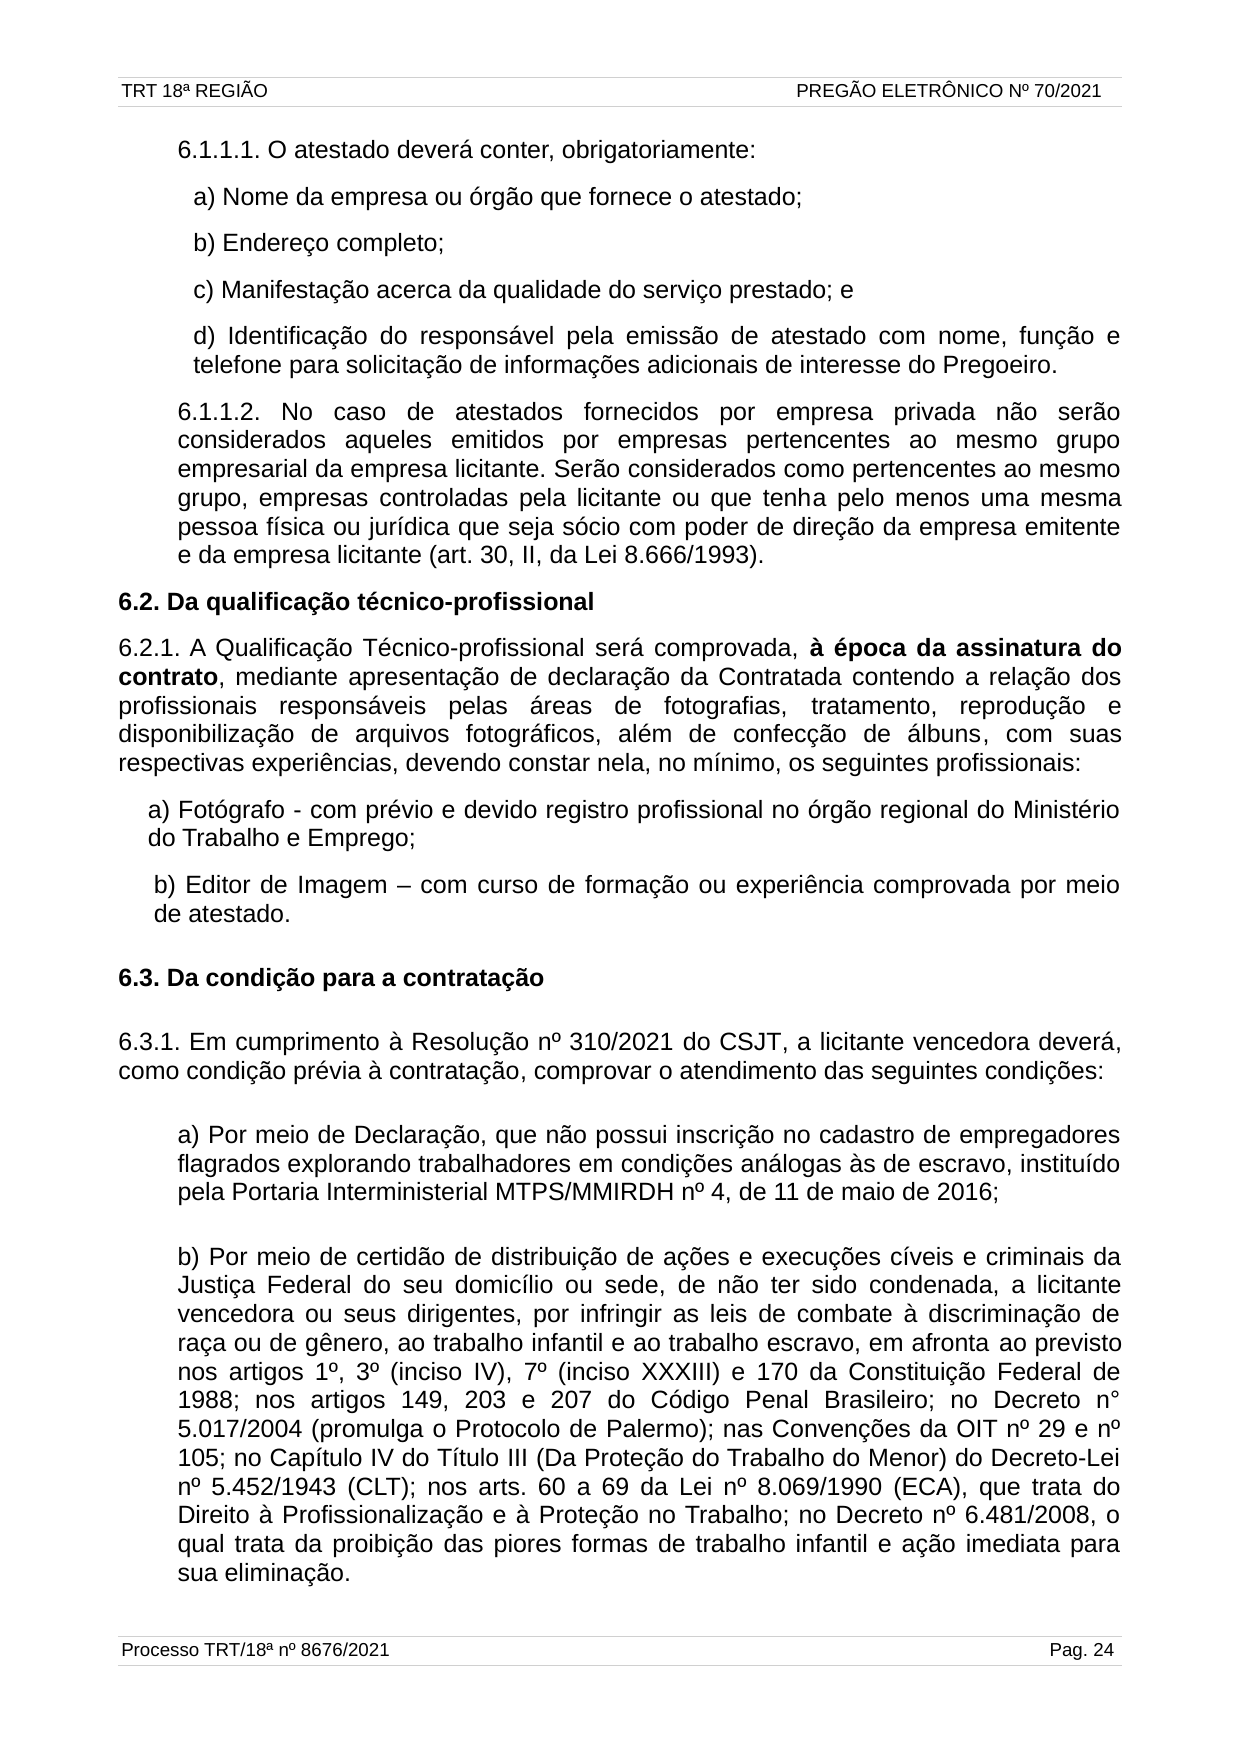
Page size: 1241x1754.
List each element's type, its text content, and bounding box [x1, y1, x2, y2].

text c) Manifestação acerca da qualidade do serviço prestado; e [193, 275, 1122, 304]
text 6.3. Da condição para a contratação [118, 963, 1122, 992]
text 6.2.1. A Qualificação Técnico-profissional será comprovada, à época da assinatura do contrato, mediante apresentação de declaração da Contratada contendo a relação dos profissionais responsáveis pelas áreas de fotografias, tratamento, reprodução e disponibilização de arquivos fotográficos, além de confecção de álbuns, com suas respectivas experiências, devendo constar nela, no mínimo, os seguintes profissionais: [118, 633, 1122, 777]
text b) Endereço completo; [193, 228, 1122, 257]
text a) Por meio de Declaração, que não possui inscrição no cadastro de empregadores flagrados explorando trabalhadores em condições análogas às de escravo, instituído pela Portaria Interministerial MTPS/MMIRDH nº 4, de 11 de maio de 2016; [177, 1120, 1122, 1206]
text 6.1.1.2. No caso de atestados fornecidos por empresa privada não serão considerados aqueles emitidos por empresas pertencentes ao mesmo grupo empresarial da empresa licitante. Serão considerados como pertencentes ao mesmo grupo, empresas controladas pela licitante ou que tenha pelo menos uma mesma pessoa física ou jurídica que seja sócio com poder de direção da empresa emitente e da empresa licitante (art. 30, II, da Lei 8.666/1993). [177, 397, 1122, 569]
text d) Identificação do responsável pela emissão de atestado com nome, função e telefone para solicitação de informações adicionais de interesse do Pregoeiro. [193, 321, 1122, 379]
text b) Editor de Imagem – com curso de formação ou experiência comprovada por meio de atestado. [153, 870, 1122, 927]
text 6.1.1.1. O atestado deverá conter, obrigatoriamente: [177, 136, 1122, 164]
text 6.3.1. Em cumprimento à Resolução nº 310/2021 do CSJT, a licitante vencedora deverá, como condição prévia à contratação, comprovar o atendimento das seguintes condições: [118, 1027, 1122, 1084]
text a) Fotógrafo - com prévio e devido registro profissional no órgão regional do Ministério do Trabalho e Emprego; [148, 795, 1122, 852]
text b) Por meio de certidão de distribuição de ações e execuções cíveis e criminais da Justiça Federal do seu domicílio ou sede, de não ter sido condenada, a licitante vencedora ou seus dirigentes, por infringir as leis de combate à discriminação de raça ou de gênero, ao trabalho infantil e ao trabalho escravo, em afronta ao previsto nos artigos 1º, 3º (inciso IV), 7º (inciso XXXIII) e 170 da Constituição Federal de 1988; nos artigos 149, 203 e 207 do Código Penal Brasileiro; no Decreto n° 5.017/2004 (promulga o Protocolo de Palermo); nas Convenções da OIT nº 29 e nº 105; no Capítulo IV do Título III (Da Proteção do Trabalho do Menor) do Decreto-Lei nº 5.452/1943 (CLT); nos arts. 60 a 69 da Lei nº 8.069/1990 (ECA), que trata do Direito à Profissionalização e à Proteção no Trabalho; no Decreto nº 6.481/2008, o qual trata da proibição das piores formas de trabalho infantil e ação imediata para sua eliminação. [177, 1242, 1122, 1587]
text 6.2. Da qualificação técnico-profissional [118, 587, 1122, 616]
text a) Nome da empresa ou órgão que fornece o atestado; [193, 182, 1122, 211]
